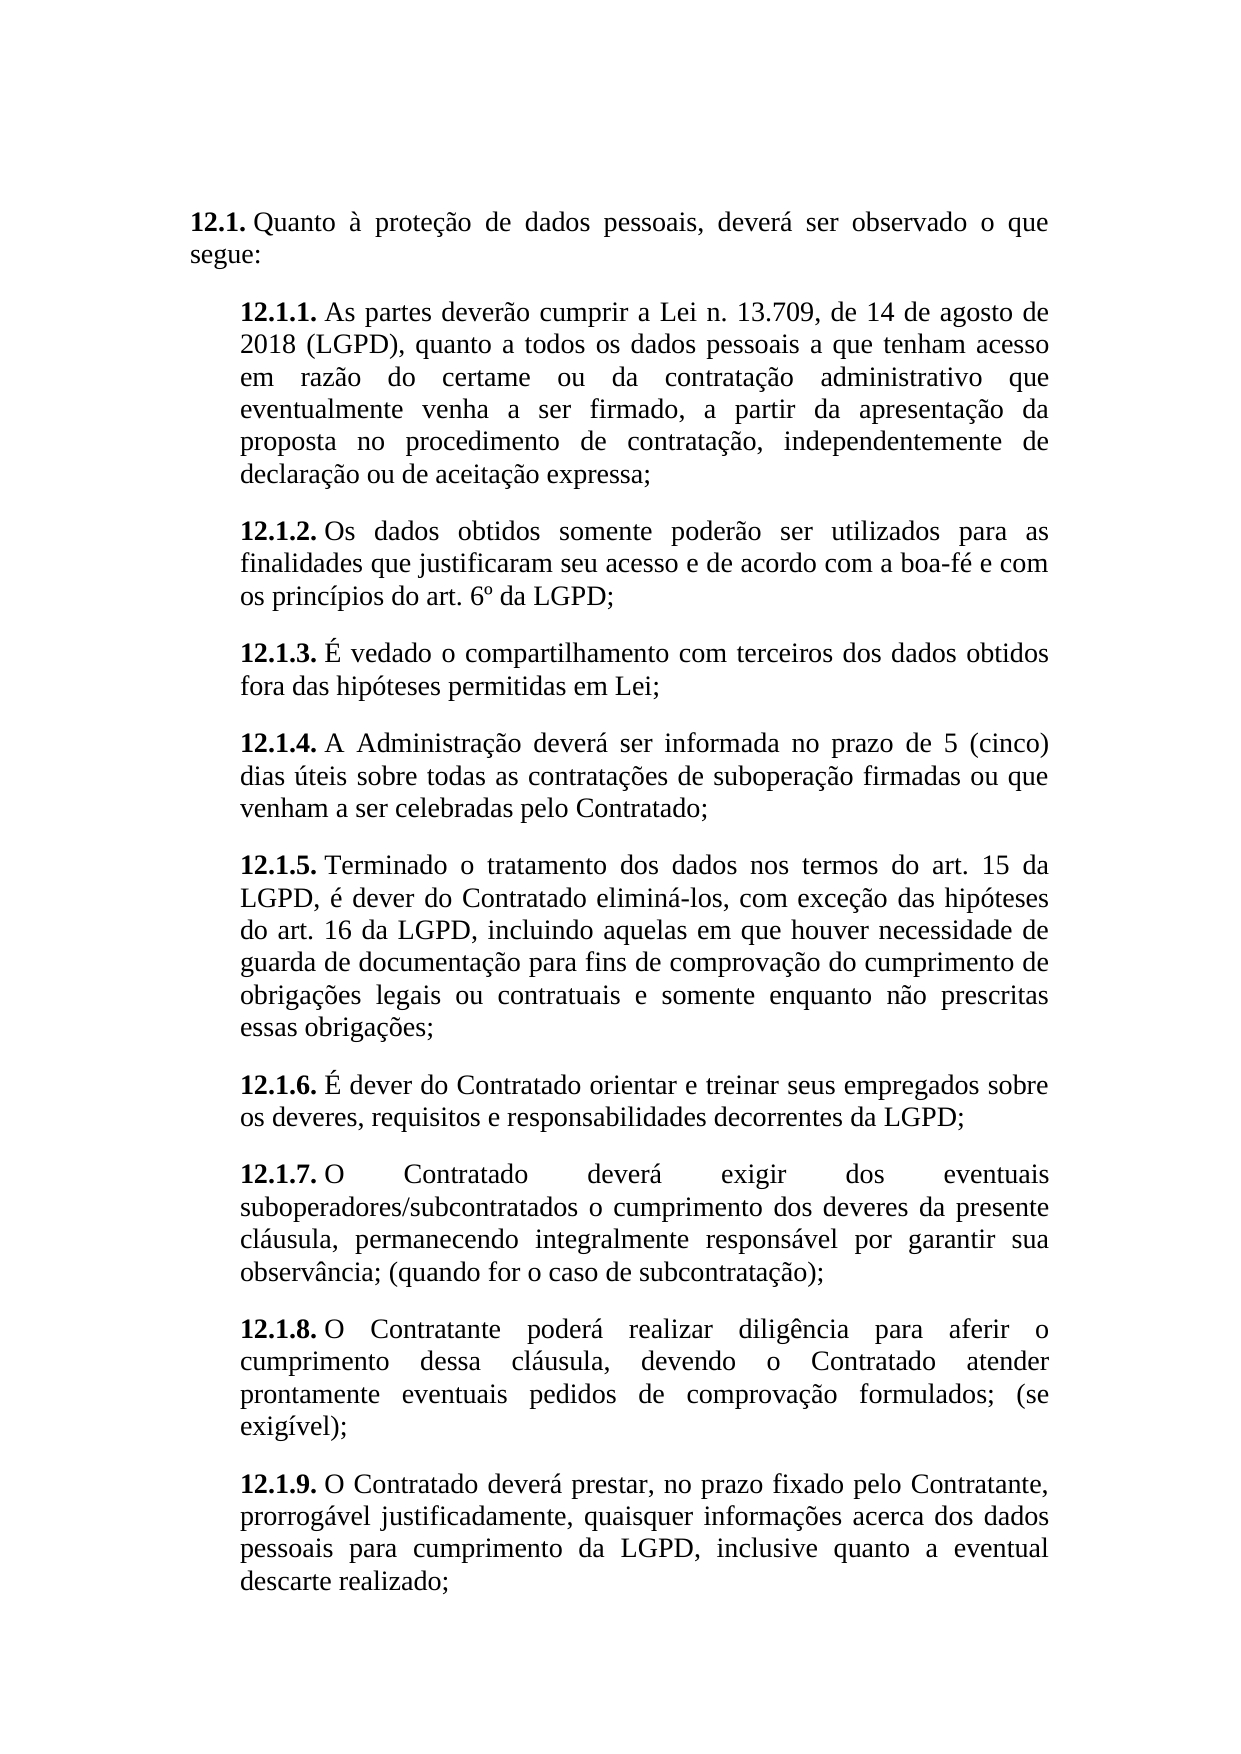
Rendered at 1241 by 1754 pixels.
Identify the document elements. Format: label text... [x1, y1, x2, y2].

text 12.1.8. O Contratante poderá realizar diligência para aferir o cumprimento dessa cláusula, devendo o Contratado atender prontamente eventuais pedidos de comprovação formulados; (se exigível); [240, 1312, 1051, 1442]
text 12.1. Quanto à proteção de dados pessoais, deverá ser observado o que segue: [190, 205, 1051, 270]
text 12.1.5. Terminado o tratamento dos dados nos termos do art. 15 da LGPD, é dever do Contratado eliminá-los, com exceção das hipóteses do art. 16 da LGPD, incluindo aquelas em que houver necessidade de guarda de documentação para fins de comprovação do cumprimento de obrigações legais ou contratuais e somente enquanto não prescritas essas obrigações; [240, 848, 1051, 1043]
text 12.1.1. As partes deverão cumprir a Lei n. 13.709, de 14 de agosto de 2018 (LGPD), quanto a todos os dados pessoais a que tenham acesso em razão do certame ou da contratação administrativo que eventualmente venha a ser firmado, a partir da apresentação da proposta no procedimento de contratação, independentemente de declaração ou de aceitação expressa; [240, 295, 1051, 489]
text 12.1.6. É dever do Contratado orientar e treinar seus empregados sobre os deveres, requisitos e responsabilidades decorrentes da LGPD; [240, 1068, 1051, 1132]
text 12.1.3. É vedado o compartilhamento com terceiros dos dados obtidos fora das hipóteses permitidas em Lei; [240, 636, 1051, 701]
text 12.1.7. O Contratado deverá exigir dos eventuais suboperadores/subcontratados o cumprimento dos deveres da presente cláusula, permanecendo integralmente responsável por garantir sua observância; (quando for o caso de subcontratação); [240, 1157, 1051, 1287]
text 12.1.4. A Administração deverá ser informada no prazo de 5 (cinco) dias úteis sobre todas as contratações de suboperação firmadas ou que venham a ser celebradas pelo Contratado; [240, 726, 1051, 823]
text 12.1.9. O Contratado deverá prestar, no prazo fixado pelo Contratante, prorrogável justificadamente, quaisquer informações acerca dos dados pessoais para cumprimento da LGPD, inclusive quanto a eventual descarte realizado; [240, 1467, 1051, 1596]
text 12.1.2. Os dados obtidos somente poderão ser utilizados para as finalidades que justificaram seu acesso e de acordo com a boa-fé e com os princípios do art. 6º da LGPD; [240, 514, 1051, 611]
